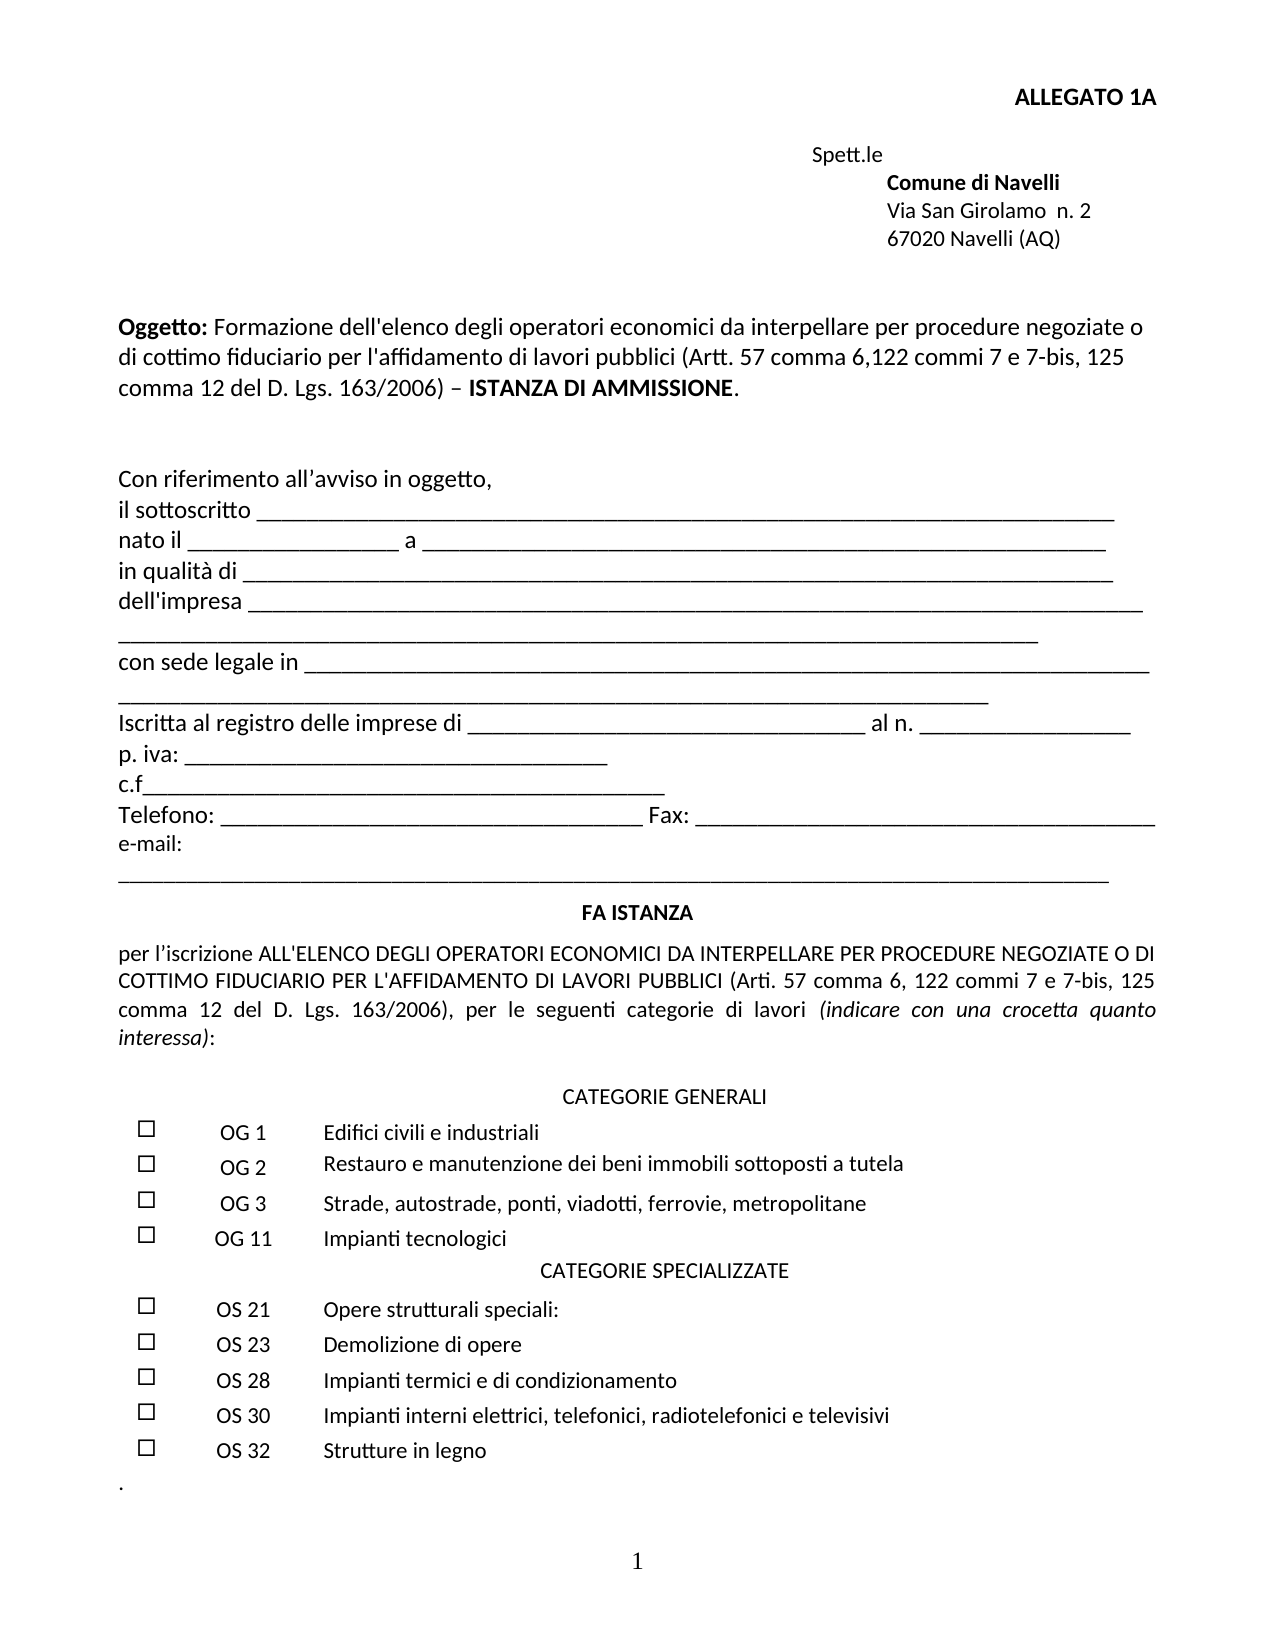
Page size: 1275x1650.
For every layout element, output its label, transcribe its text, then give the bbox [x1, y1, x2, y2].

table_cell OS 21 [174, 1291, 312, 1327]
table_cell [118, 1256, 174, 1291]
table_cell  [118, 1398, 174, 1433]
text p. iva: __________________________________ c.f__________________________________________ [118, 738, 1157, 799]
table_cell  [118, 1220, 174, 1256]
text Iscritta al registro delle imprese di ________________________________ al n. _________________ [118, 707, 1157, 738]
text Comune di Navelli [812, 168, 1157, 196]
table_cell OG 3 [174, 1185, 312, 1220]
text in qualità di ______________________________________________________________________ [118, 555, 1157, 585]
text __________________________________________________________________________ [118, 616, 1157, 646]
text Oggetto: Formazione dell'elenco degli operatori economici da interpellare per procedure negoziate o di cottimo fiduciario per l'affidamento di lavori pubblici (Artt. 57 comma 6,122 commi 7 e 7-bis, 125 comma 12 del D. Lgs. 163/2006) – ISTANZA DI AMMISSIONE. [118, 311, 1157, 402]
table_cell  [118, 1362, 174, 1397]
text ALLEGATO 1A [118, 82, 1157, 112]
table_cell Strade, autostrade, ponti, viadotti, ferrovie, metropolitane [312, 1185, 1018, 1220]
text nato il _________________ a _______________________________________________________ [118, 524, 1157, 555]
text Telefono: __________________________________ Fax: _____________________________________ [118, 799, 1157, 829]
table_cell  [118, 1433, 174, 1468]
table_cell Restauro e manutenzione dei beni immobili sottoposti a tutela Strade, autostrade, ponti, viadotti, ferrovie, metropolitane [312, 1150, 1018, 1185]
table_cell Opere strutturali speciali: [312, 1291, 1018, 1327]
text Spett.le [812, 140, 1157, 168]
table_cell Edifici civili e industriali [312, 1114, 1018, 1149]
text . [118, 1468, 1157, 1496]
text con sede legale in ____________________________________________________________________ [118, 646, 1157, 677]
table_cell OG 11 [174, 1220, 312, 1256]
text dell'impresa ________________________________________________________________________ [118, 585, 1157, 616]
table_cell Strutture in legno [312, 1433, 1018, 1468]
text Via San Girolamo n. 2 [812, 196, 1157, 224]
text FA ISTANZA [118, 898, 1157, 926]
table_cell OS 28 [174, 1362, 312, 1397]
table_cell CATEGORIE SPECIALIZZATE [312, 1256, 1018, 1291]
table_cell  [118, 1185, 174, 1220]
table_cell  [118, 1150, 174, 1185]
table_cell Impianti tecnologici [312, 1220, 1018, 1256]
table_cell Impianti termici e di condizionamento [312, 1362, 1018, 1397]
table_cell  [118, 1114, 174, 1149]
text per l’iscrizione ALL'ELENCO DEGLI OPERATORI ECONOMICI DA INTERPELLARE PER PROCEDURE NEGOZIATE O DI COTTIMO FIDUCIARIO PER L'AFFIDAMENTO DI LAVORI PUBBLICI (Arti. 57 comma 6, 122 commi 7 e 7-bis, 125 comma 12 del D. Lgs. 163/2006), per le seguenti categorie di lavori (indicare con una crocetta quanto interessa): [118, 939, 1157, 1051]
table_cell OS 23 [174, 1327, 312, 1362]
table_cell Impianti interni elettrici, telefonici, radiotelefonici e televisivi [312, 1398, 1018, 1433]
text ______________________________________________________________________ [118, 677, 1157, 707]
table_cell  [118, 1291, 174, 1327]
table_cell OS 32 [174, 1433, 312, 1468]
table_header [118, 1079, 174, 1114]
table_header CATEGORIE GENERALI [312, 1079, 1018, 1114]
table_cell OG 2 [174, 1150, 312, 1185]
text 67020 Navelli (AQ) [812, 224, 1157, 252]
text Con riferimento all’avviso in oggetto, [118, 463, 1157, 494]
table_cell  [118, 1327, 174, 1362]
table_cell OG 1 [174, 1114, 312, 1149]
text e-mail: _______________________________________________________________________________________ [118, 829, 1157, 886]
table_header [174, 1079, 312, 1114]
table_cell Demolizione di opere [312, 1327, 1018, 1362]
text il sottoscritto _____________________________________________________________________ [118, 494, 1157, 524]
table_cell [174, 1256, 312, 1291]
table_cell OS 30 [174, 1398, 312, 1433]
